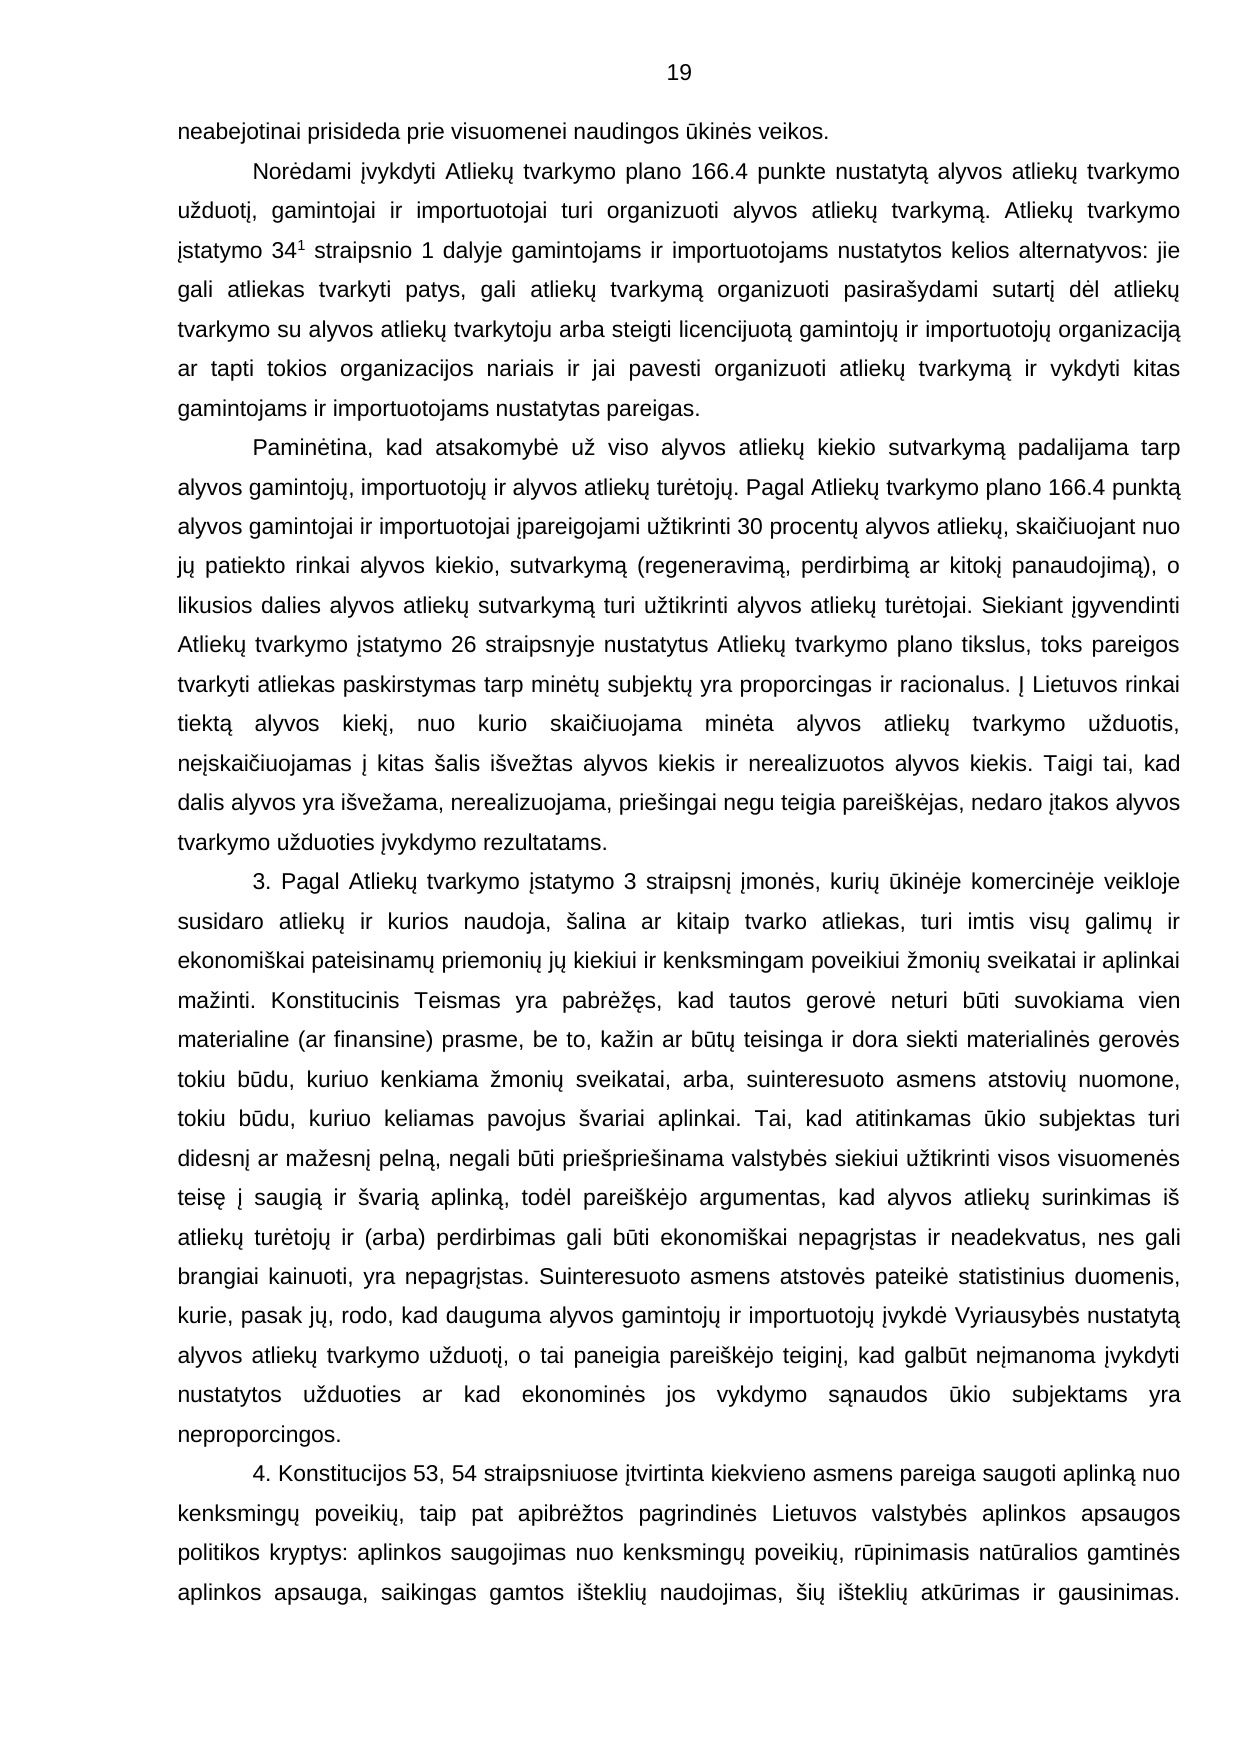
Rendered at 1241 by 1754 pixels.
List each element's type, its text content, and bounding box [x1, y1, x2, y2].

text Paminėtina, kad atsakomybė už viso alyvos atliekų kiekio sutvarkymą padalijama tarp alyvos gamintojų, importuotojų ir alyvos atliekų turėtojų. Pagal Atliekų tvarkymo plano 166.4 punktą alyvos gamintojai ir importuotojai įpareigojami užtikrinti 30 procentų alyvos atliekų, skaičiuojant nuo jų patiekto rinkai alyvos kiekio, sutvarkymą (regeneravimą, perdirbimą ar kitokį panaudojimą), o likusios dalies alyvos atliekų sutvarkymą turi užtikrinti alyvos atliekų turėtojai. Siekiant įgyvendinti Atliekų tvarkymo įstatymo 26 straipsnyje nustatytus Atliekų tvarkymo plano tikslus, toks pareigos tvarkyti atliekas paskirstymas tarp minėtų subjektų yra proporcingas ir racionalus. Į Lietuvos rinkai tiektą alyvos kiekį, nuo kurio skaičiuojama minėta alyvos atliekų tvarkymo užduotis, neįskaičiuojamas į kitas šalis išvežtas alyvos kiekis ir nerealizuotos alyvos kiekis. Taigi tai, kad dalis alyvos yra išvežama, nerealizuojama, priešingai negu teigia pareiškėjas, nedaro įtakos alyvos tvarkymo užduoties įvykdymo rezultatams. [177, 434, 1181, 855]
text neabejotinai prisideda prie visuomenei naudingos ūkinės veikos. [177, 118, 1181, 144]
text 3. Pagal Atliekų tvarkymo įstatymo 3 straipsnį įmonės, kurių ūkinėje komercinėje veikloje susidaro atliekų ir kurios naudoja, šalina ar kitaip tvarko atliekas, turi imtis visų galimų ir ekonomiškai pateisinamų priemonių jų kiekiui ir kenksmingam poveikiui žmonių sveikatai ir aplinkai mažinti. Konstitucinis Teismas yra pabrėžęs, kad tautos gerovė neturi būti suvokiama vien materialine (ar finansine) prasme, be to, kažin ar būtų teisinga ir dora siekti materialinės gerovės tokiu būdu, kuriuo kenkiama žmonių sveikatai, arba, suinteresuoto asmens atstovių nuomone, tokiu būdu, kuriuo keliamas pavojus švariai aplinkai. Tai, kad atitinkamas ūkio subjektas turi didesnį ar mažesnį pelną, negali būti priešpriešinama valstybės siekiui užtikrinti visos visuomenės teisę į saugią ir švarią aplinką, todėl pareiškėjo argumentas, kad alyvos atliekų surinkimas iš atliekų turėtojų ir (arba) perdirbimas gali būti ekonomiškai nepagrįstas ir neadekvatus, nes gali brangiai kainuoti, yra nepagrįstas. Suinteresuoto asmens atstovės pateikė statistinius duomenis, kurie, pasak jų, rodo, kad dauguma alyvos gamintojų ir importuotojų įvykdė Vyriausybės nustatytą alyvos atliekų tvarkymo užduotį, o tai paneigia pareiškėjo teiginį, kad galbūt neįmanoma įvykdyti nustatytos užduoties ar kad ekonominės jos vykdymo sąnaudos ūkio subjektams yra neproporcingos. [177, 868, 1181, 1447]
text 4. Konstitucijos 53, 54 straipsniuose įtvirtinta kiekvieno asmens pareiga saugoti aplinką nuo kenksmingų poveikių, taip pat apibrėžtos pagrindinės Lietuvos valstybės aplinkos apsaugos politikos kryptys: aplinkos saugojimas nuo kenksmingų poveikių, rūpinimasis natūralios gamtinės aplinkos apsauga, saikingas gamtos išteklių naudojimas, šių išteklių atkūrimas ir gausinimas. [177, 1460, 1181, 1605]
text Norėdami įvykdyti Atliekų tvarkymo plano 166.4 punkte nustatytą alyvos atliekų tvarkymo užduotį, gamintojai ir importuotojai turi organizuoti alyvos atliekų tvarkymą. Atliekų tvarkymo įstatymo 341 straipsnio 1 dalyje gamintojams ir importuotojams nustatytos kelios alternatyvos: jie gali atliekas tvarkyti patys, gali atliekų tvarkymą organizuoti pasirašydami sutartį dėl atliekų tvarkymo su alyvos atliekų tvarkytoju arba steigti licencijuotą gamintojų ir importuotojų organizaciją ar tapti tokios organizacijos nariais ir jai pavesti organizuoti atliekų tvarkymą ir vykdyti kitas gamintojams ir importuotojams nustatytas pareigas. [177, 158, 1181, 421]
